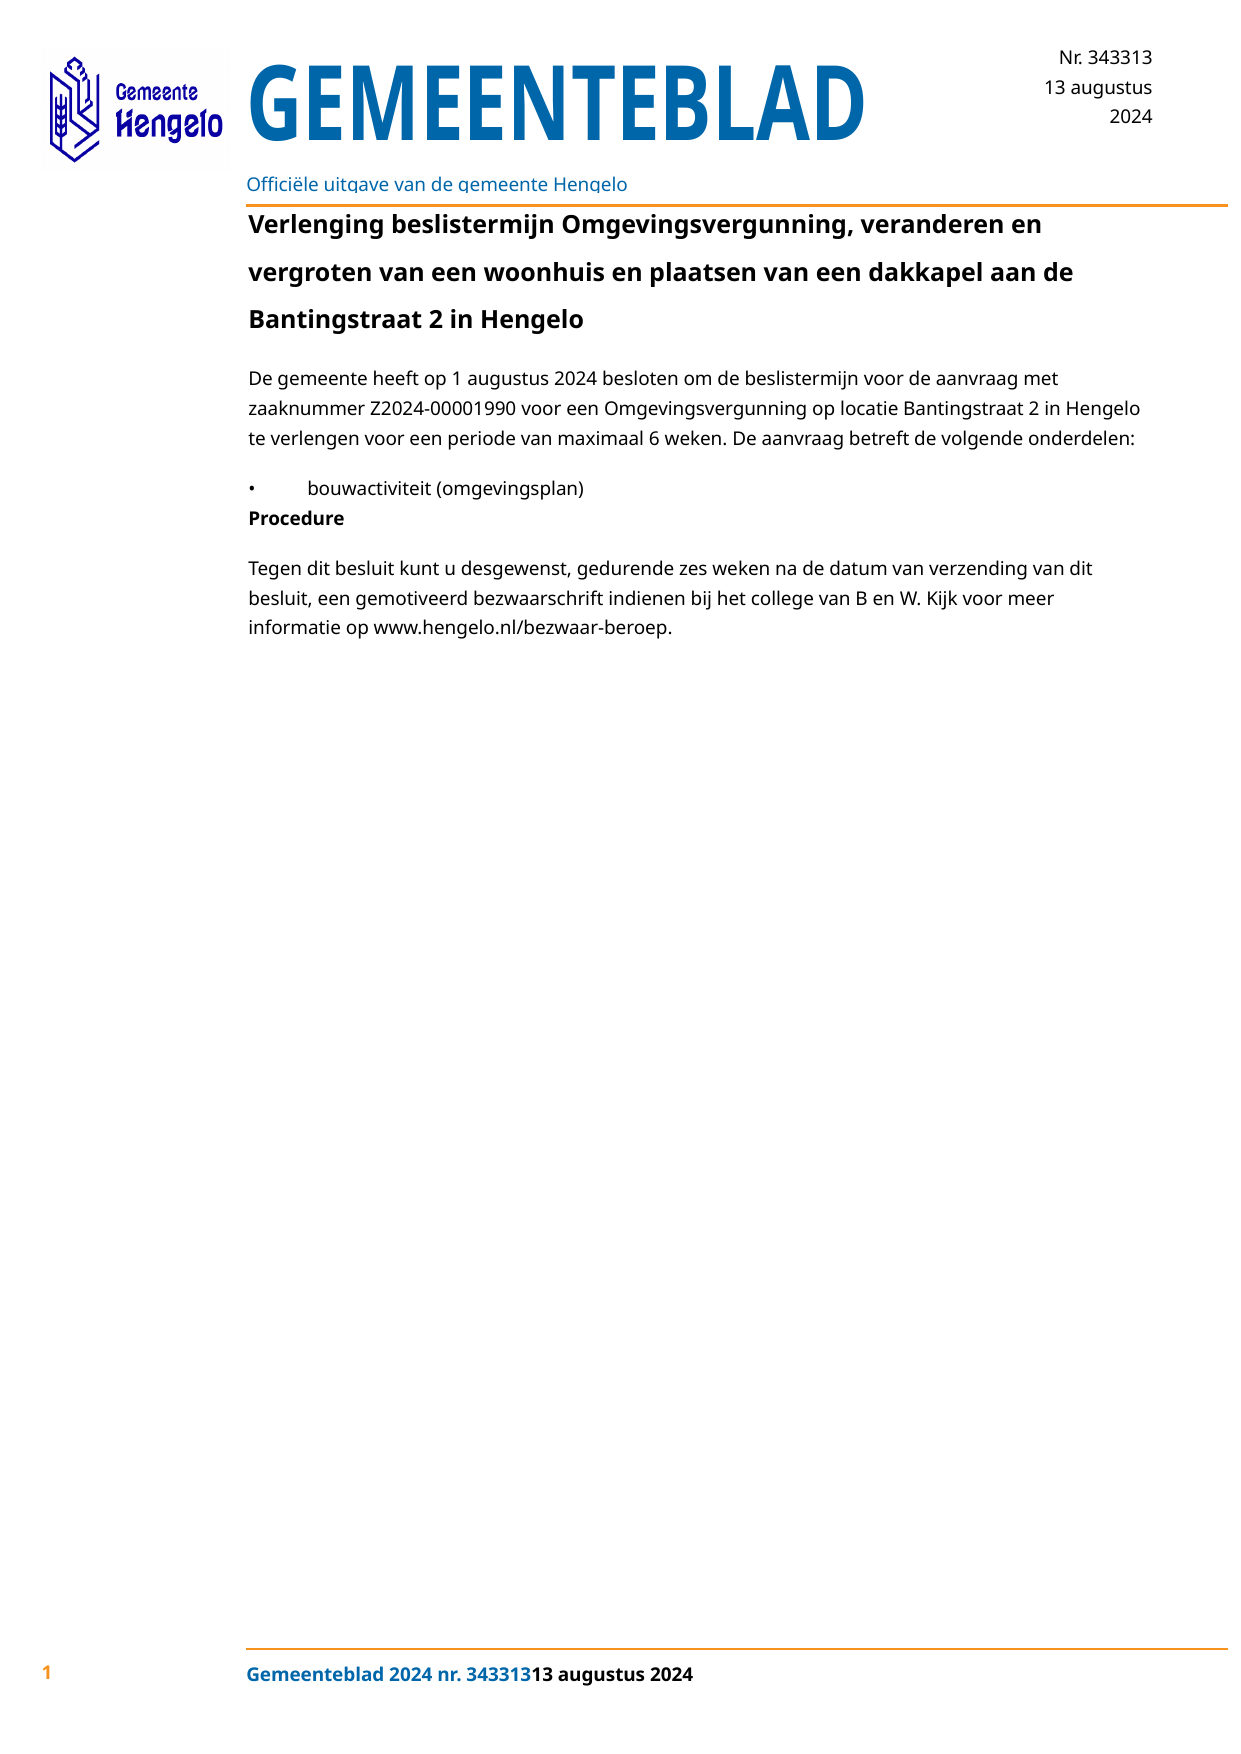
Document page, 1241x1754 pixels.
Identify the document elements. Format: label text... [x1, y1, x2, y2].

text Tegen dit besluit kunt u desgewenst, gedurende zes weken na de datum van verzending van dit besluit, een gemotiveerd bezwaarschrift indienen bij het college van B en W. Kijk voor meer informatie op www.hengelo.nl/bezwaar-beroep. [248, 555, 1152, 640]
text De gemeente heeft op 1 augustus 2024 besloten om de beslistermijn voor de aanvraag met zaaknummer Z2024-00001990 voor een Omgevingsvergunning op locatie Bantingstraat 2 in Hengelo te verlengen voor een periode van maximaal 6 weken. De aanvraag betreft de volgende onderdelen: [248, 366, 1152, 450]
list bouwactiviteit (omgevingsplan) [248, 475, 1152, 501]
picture [41, 47, 231, 172]
text Procedure [248, 505, 1152, 530]
text Verlenging beslistermijn Omgevingsvergunning, veranderen en vergroten van een woonhuis en plaatsen van een dakkapel aan de Bantingstraat 2 in Hengelo [248, 207, 1152, 336]
